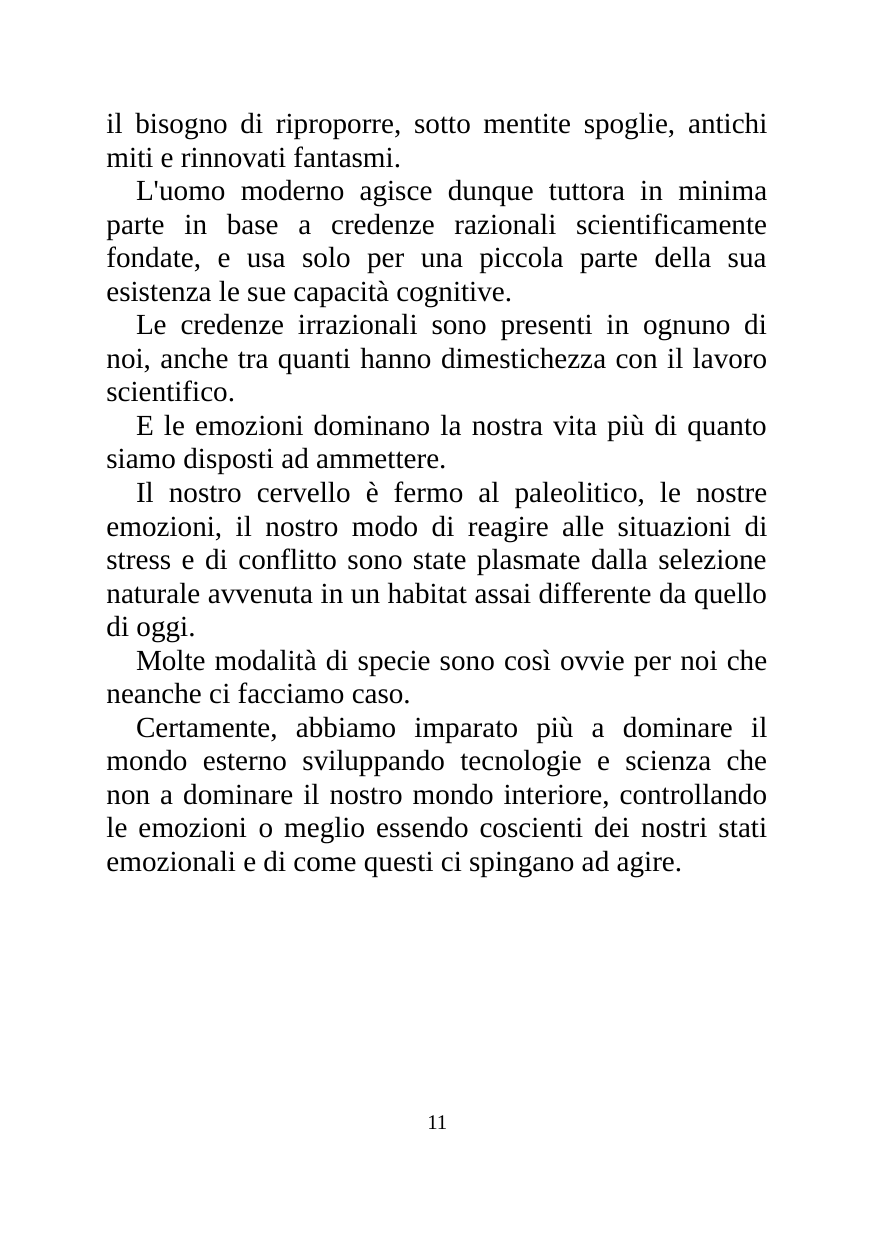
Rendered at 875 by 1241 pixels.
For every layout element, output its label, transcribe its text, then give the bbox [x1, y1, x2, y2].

text E le emozioni dominano la nostra vita più di quanto siamo disposti ad ammettere. [106, 408, 768, 475]
text Il nostro cervello è fermo al paleolitico, le nostre emozioni, il nostro modo di reagire alle situazioni di stress e di conflitto sono state plasmate dalla selezione naturale avvenuta in un habitat assai differente da quello di oggi. [106, 475, 768, 643]
text Molte modalità di specie sono così ovvie per noi che neanche ci facciamo caso. [106, 643, 768, 710]
text il bisogno di riproporre, sotto mentite spoglie, antichi miti e rinnovati fantasmi. [106, 106, 768, 173]
text L'uomo moderno agisce dunque tuttora in minima parte in base a credenze razionali scientificamente fondate, e usa solo per una piccola parte della sua esistenza le sue capacità cognitive. [106, 173, 768, 307]
text Le credenze irrazionali sono presenti in ognuno di noi, anche tra quanti hanno dimestichezza con il lavoro scientifico. [106, 307, 768, 408]
text Certamente, abbiamo imparato più a dominare il mondo esterno sviluppando tecnologie e scienza che non a dominare il nostro mondo interiore, controllando le emozioni o meglio essendo coscienti dei nostri stati emozionali e di come questi ci spingano ad agire. [106, 710, 768, 878]
